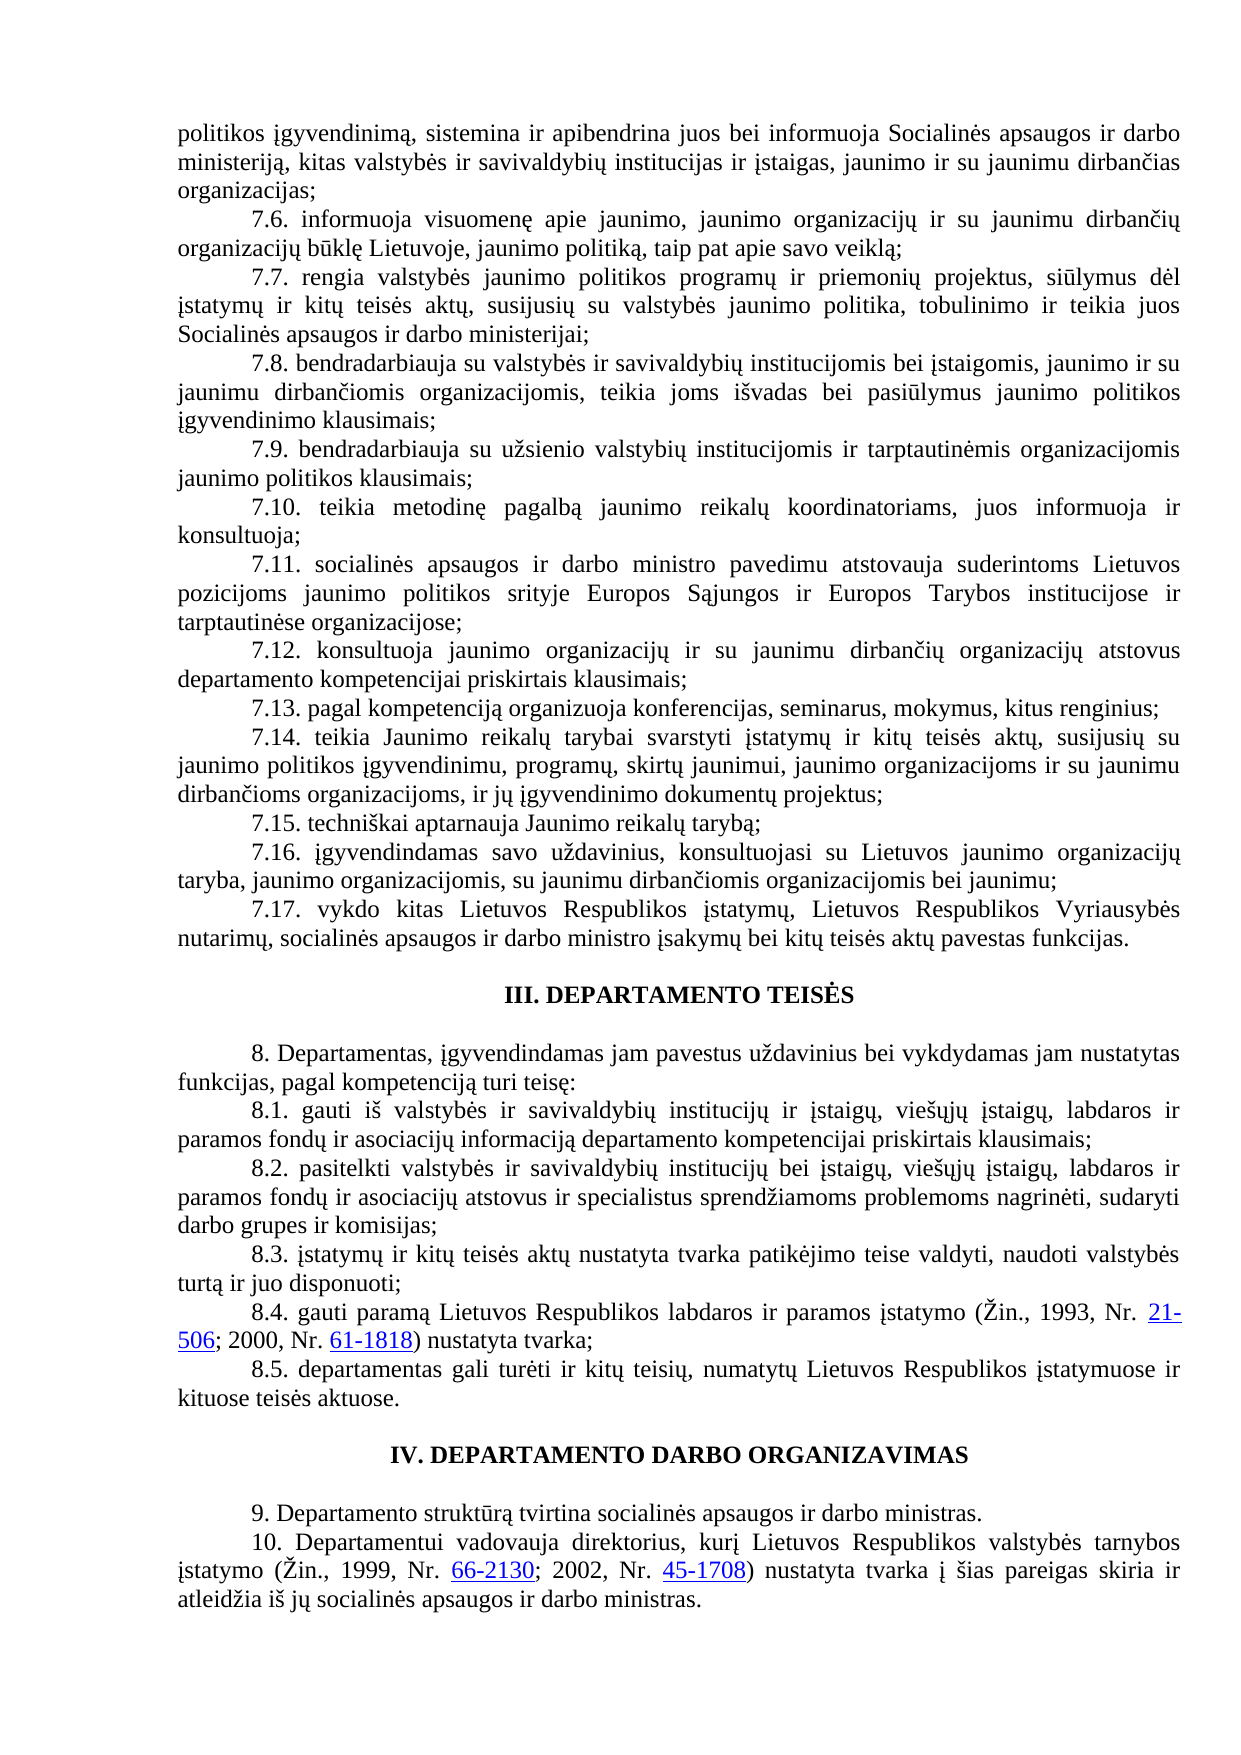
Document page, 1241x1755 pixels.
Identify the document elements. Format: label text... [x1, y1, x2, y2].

text 7.14. teikia Jaunimo reikalų tarybai svarstyti įstatymų ir kitų teisės aktų, susijusių su jaunimo politikos įgyvendinimu, programų, skirtų jaunimui, jaunimo organizacijoms ir su jaunimu dirbančioms organizacijoms, ir jų įgyvendinimo dokumentų projektus; [177, 722, 1181, 808]
text 7.10. teikia metodinę pagalbą jaunimo reikalų koordinatoriams, juos informuoja ir konsultuoja; [177, 492, 1181, 549]
text 7.15. techniškai aptarnauja Jaunimo reikalų tarybą; [177, 808, 1181, 837]
text 7.12. konsultuoja jaunimo organizacijų ir su jaunimu dirbančių organizacijų atstovus departamento kompetencijai priskirtais klausimais; [177, 636, 1181, 693]
text 7.17. vykdo kitas Lietuvos Respublikos įstatymų, Lietuvos Respublikos Vyriausybės nutarimų, socialinės apsaugos ir darbo ministro įsakymų bei kitų teisės aktų pavestas funkcijas. [177, 894, 1181, 952]
text 8.5. departamentas gali turėti ir kitų teisių, numatytų Lietuvos Respublikos įstatymuose ir kituose teisės aktuose. [177, 1354, 1181, 1412]
text 7.9. bendradarbiauja su užsienio valstybių institucijomis ir tarptautinėmis organizacijomis jaunimo politikos klausimais; [177, 434, 1181, 492]
text 8.2. pasitelkti valstybės ir savivaldybių institucijų bei įstaigų, viešųjų įstaigų, labdaros ir paramos fondų ir asociacijų atstovus ir specialistus sprendžiamoms problemoms nagrinėti, sudaryti darbo grupes ir komisijas; [177, 1153, 1181, 1239]
text 7.11. socialinės apsaugos ir darbo ministro pavedimu atstovauja suderintoms Lietuvos pozicijoms jaunimo politikos srityje Europos Sąjungos ir Europos Tarybos institucijose ir tarptautinėse organizacijose; [177, 549, 1181, 636]
text 8.4. gauti paramą Lietuvos Respublikos labdaros ir paramos įstatymo (Žin., 1993, Nr. 21-506; 2000, Nr. 61-1818) nustatyta tvarka; [177, 1297, 1181, 1354]
text III. DEPARTAMENTO TEISĖS [177, 981, 1181, 1009]
text 7.7. rengia valstybės jaunimo politikos programų ir priemonių projektus, siūlymus dėl įstatymų ir kitų teisės aktų, susijusių su valstybės jaunimo politika, tobulinimo ir teikia juos Socialinės apsaugos ir darbo ministerijai; [177, 262, 1181, 348]
text 7.13. pagal kompetenciją organizuoja konferencijas, seminarus, mokymus, kitus renginius; [177, 693, 1181, 722]
text 8. Departamentas, įgyvendindamas jam pavestus uždavinius bei vykdydamas jam nustatytas funkcijas, pagal kompetenciją turi teisę: [177, 1038, 1181, 1096]
text 7.16. įgyvendindamas savo uždavinius, konsultuojasi su Lietuvos jaunimo organizacijų taryba, jaunimo organizacijomis, su jaunimu dirbančiomis organizacijomis bei jaunimu; [177, 837, 1181, 894]
text 8.1. gauti iš valstybės ir savivaldybių institucijų ir įstaigų, viešųjų įstaigų, labdaros ir paramos fondų ir asociacijų informaciją departamento kompetencijai priskirtais klausimais; [177, 1096, 1181, 1153]
text IV. DEPARTAMENTO DARBO ORGANIZAVIMAS [177, 1441, 1181, 1469]
text 7.6. informuoja visuomenę apie jaunimo, jaunimo organizacijų ir su jaunimu dirbančių organizacijų būklę Lietuvoje, jaunimo politiką, taip pat apie savo veiklą; [177, 204, 1181, 262]
text 9. Departamento struktūrą tvirtina socialinės apsaugos ir darbo ministras. [177, 1498, 1181, 1527]
text politikos įgyvendinimą, sistemina ir apibendrina juos bei informuoja Socialinės apsaugos ir darbo ministeriją, kitas valstybės ir savivaldybių institucijas ir įstaigas, jaunimo ir su jaunimu dirbančias organizacijas; [177, 118, 1181, 204]
text 7.8. bendradarbiauja su valstybės ir savivaldybių institucijomis bei įstaigomis, jaunimo ir su jaunimu dirbančiomis organizacijomis, teikia joms išvadas bei pasiūlymus jaunimo politikos įgyvendinimo klausimais; [177, 348, 1181, 434]
text 8.3. įstatymų ir kitų teisės aktų nustatyta tvarka patikėjimo teise valdyti, naudoti valstybės turtą ir juo disponuoti; [177, 1239, 1181, 1297]
text 10. Departamentui vadovauja direktorius, kurį Lietuvos Respublikos valstybės tarnybos įstatymo (Žin., 1999, Nr. 66-2130; 2002, Nr. 45-1708) nustatyta tvarka į šias pareigas skiria ir atleidžia iš jų socialinės apsaugos ir darbo ministras. [177, 1527, 1181, 1613]
